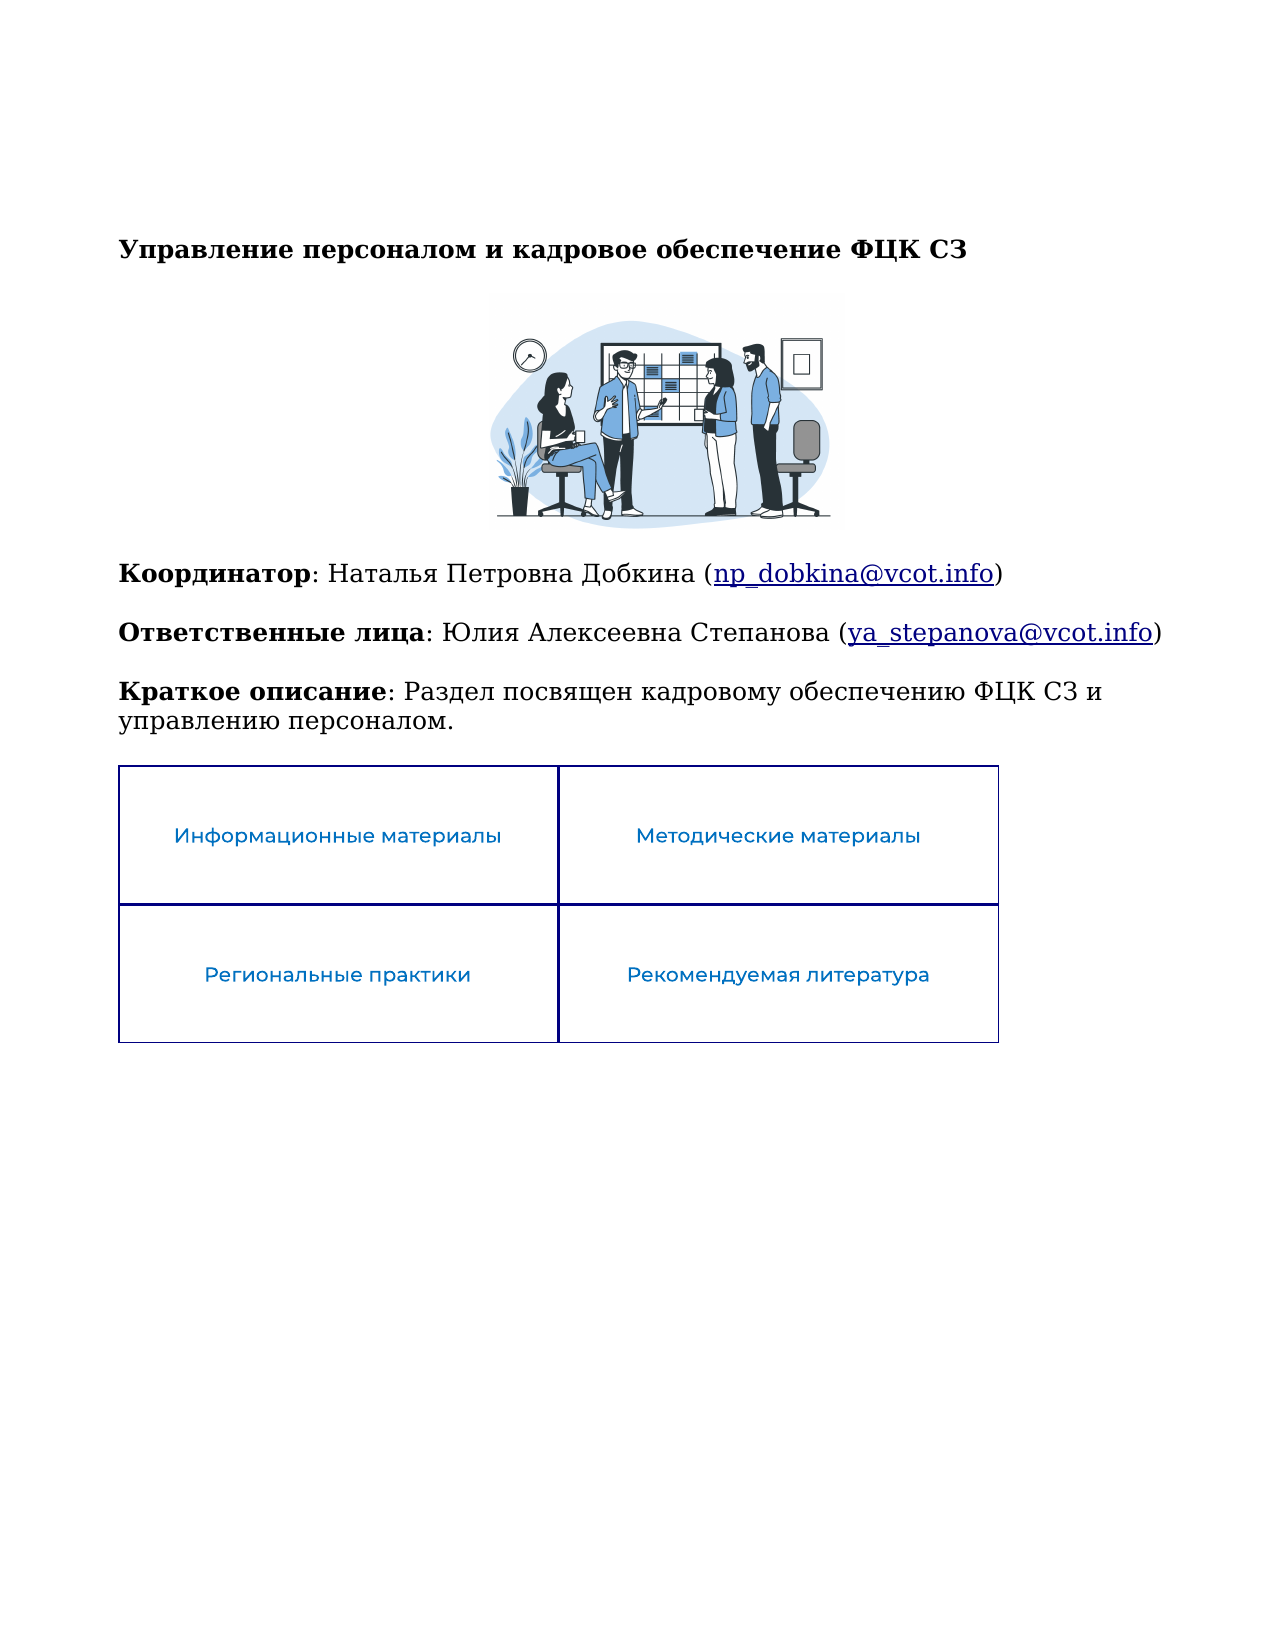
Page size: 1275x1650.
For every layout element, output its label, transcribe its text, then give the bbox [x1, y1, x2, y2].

text Управление персоналом и кадровое обеспечение ФЦК СЗ [118, 235, 1216, 264]
picture [488, 293, 846, 530]
text Координатор: Наталья Петровна Добкина (np_dobkina@vcot.info) [118, 559, 1216, 589]
text Краткое описание: Раздел посвящен кадровому обеспечению ФЦК СЗ и управлению персоналом. [118, 677, 1216, 736]
text Ответственные лица: Юлия Алексеевна Степанова (ya_stepanova@vcot.info) [118, 618, 1216, 647]
